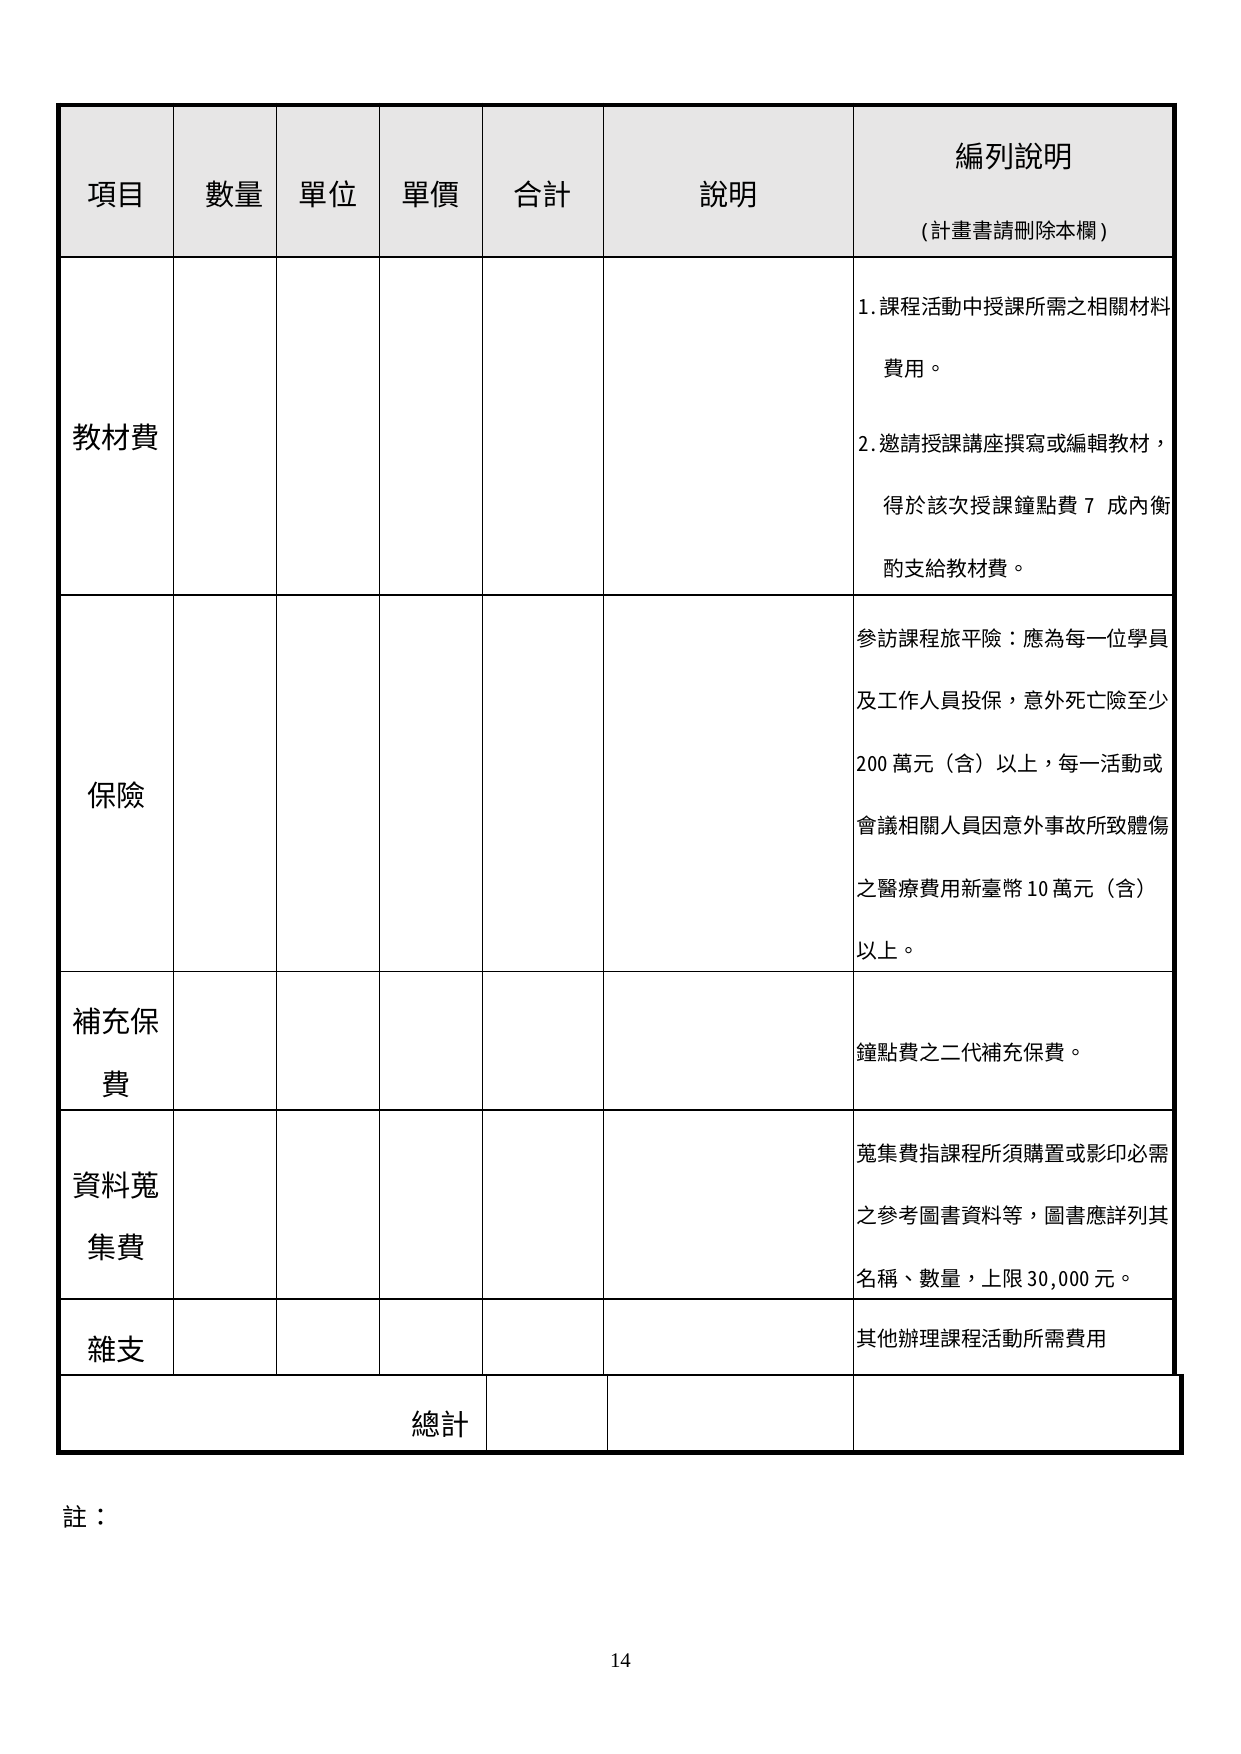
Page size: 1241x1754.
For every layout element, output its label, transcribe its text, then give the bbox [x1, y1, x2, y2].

table_cell [483, 596, 603, 971]
table_cell [174, 972, 276, 1109]
table_cell 參訪課程旅平險：應為每一位學員及工作人員投保，意外死亡險至少200萬元（含）以上，每一活動或會議相關人員因意外事故所致體傷之醫療費用新臺幣10萬元（含）以上。 [854, 596, 1172, 971]
table_cell 資料蒐集費 [61, 1111, 173, 1298]
table_cell [1177, 594, 1182, 971]
table_cell [174, 1111, 276, 1298]
table_cell [604, 258, 853, 594]
table_header 編列說明 (計畫書請刪除本欄) [854, 107, 1172, 256]
table_cell [483, 1300, 603, 1374]
table_cell [277, 972, 379, 1109]
table_cell [174, 258, 276, 594]
table_cell 鐘點費之二代補充保費。 [854, 972, 1172, 1109]
table_cell [380, 596, 482, 971]
table_cell [1177, 1109, 1182, 1298]
table_cell [380, 972, 482, 1109]
table_header 項目 [61, 107, 173, 256]
table_header 合計 [483, 107, 603, 256]
table_cell 蒐集費指課程所須購置或影印必需之參考圖書資料等，圖書應詳列其名稱、數量，上限30,000元。 [854, 1111, 1172, 1298]
table_header [1177, 103, 1182, 256]
table_cell [608, 1376, 853, 1450]
table_cell 補充保費 [61, 972, 173, 1109]
table_cell [1177, 971, 1182, 1109]
table_cell [604, 1300, 853, 1374]
table_cell [380, 1300, 482, 1374]
table_cell [380, 1111, 482, 1298]
table_cell [174, 1300, 276, 1374]
table_header 說明 [604, 107, 853, 256]
table_cell 總計 [61, 1376, 486, 1450]
table_cell [483, 258, 603, 594]
table_cell [277, 596, 379, 971]
table_cell [604, 1111, 853, 1298]
table_header 單價 [380, 107, 482, 256]
table_cell [487, 1376, 607, 1450]
table_cell [380, 258, 482, 594]
table_cell [277, 258, 379, 594]
table_cell 課程活動中授課所需之相關材料費用。 邀請授課講座撰寫或編輯教材，得於該次授課鐘點費7 成內衡酌支給教材費。 [854, 258, 1172, 594]
table_cell [277, 1300, 379, 1374]
table_cell [854, 1376, 1179, 1450]
table_cell 教材費 [61, 258, 173, 594]
table_cell 雜支 [61, 1300, 173, 1374]
table_cell 其他辦理課程活動所需費用 [854, 1300, 1172, 1374]
table_cell [604, 596, 853, 971]
table_header 單位 [277, 107, 379, 256]
table_cell 保險 [61, 596, 173, 971]
table_cell [1177, 256, 1182, 594]
table_cell [483, 972, 603, 1109]
table_cell [277, 1111, 379, 1298]
table_cell [174, 596, 276, 971]
table_cell [1177, 1298, 1182, 1374]
table_header 數量 [174, 107, 276, 256]
text 註： [62, 1474, 1199, 1537]
table_cell [483, 1111, 603, 1298]
table_cell [604, 972, 853, 1109]
